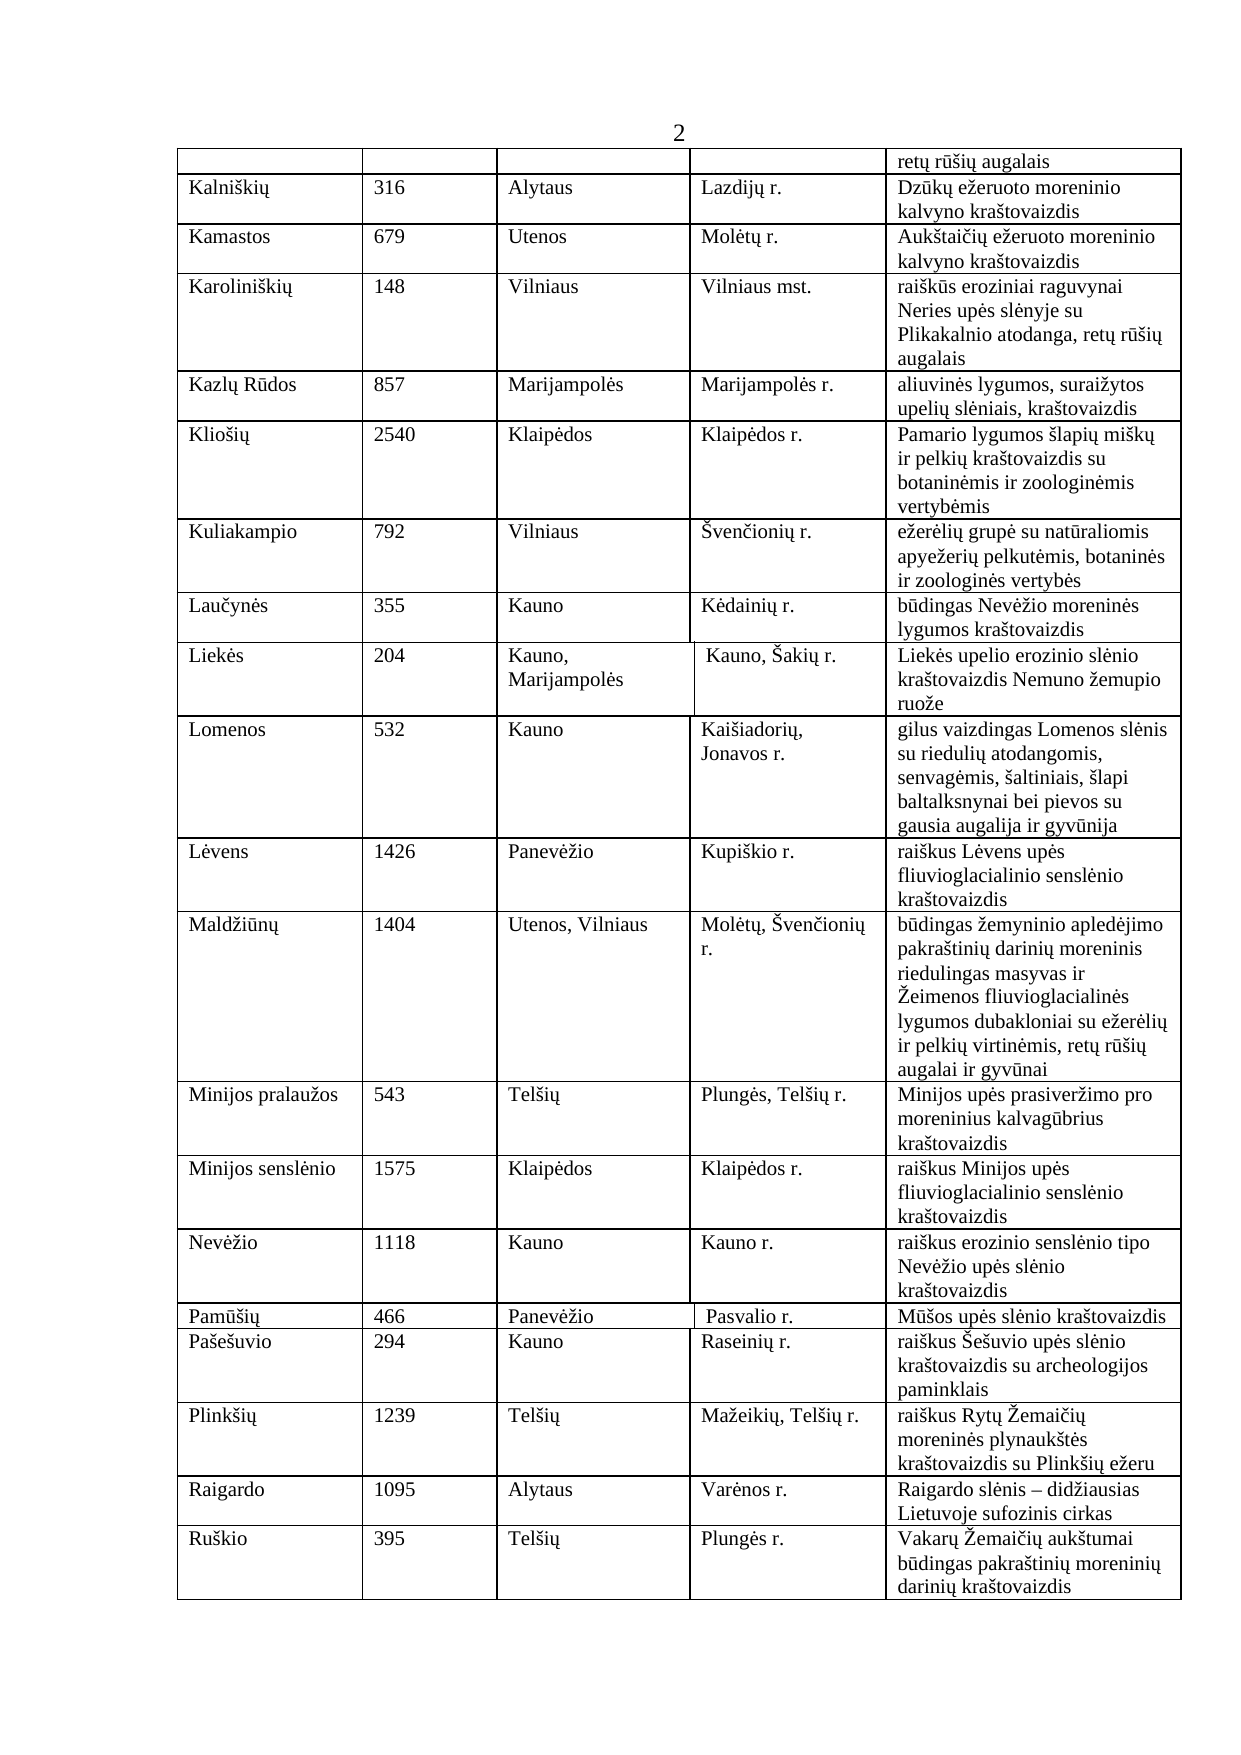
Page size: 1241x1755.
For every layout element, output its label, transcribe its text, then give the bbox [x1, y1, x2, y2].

table_cell Kliošių [178, 422, 362, 518]
table_cell Telšių [498, 1082, 689, 1154]
table_cell Vilniaus [498, 274, 689, 370]
table_cell Liekės [178, 643, 362, 715]
table_cell Raigardo [178, 1477, 362, 1525]
table_cell 792 [363, 520, 496, 592]
table_cell Kauno [498, 717, 689, 837]
table_cell raiškūs eroziniai raguvynai Neries upės slėnyje su Plikakalnio atodanga, retų rūšių augalais [887, 274, 1180, 370]
table_cell 1118 [363, 1230, 496, 1302]
table_cell [178, 149, 362, 173]
table_cell Maldžiūnų [178, 912, 362, 1081]
table_cell Kauno r. [691, 1230, 885, 1302]
table_cell Klaipėdos r. [691, 1156, 885, 1228]
table_cell Alytaus [498, 1477, 689, 1525]
table_cell gilus vaizdingas Lomenos slėnis su riedulių atodangomis, senvagėmis, šaltiniais, šlapi baltalksnynai bei pievos su gausia augalija ir gyvūnija [887, 717, 1180, 837]
table_cell Kuliakampio [178, 520, 362, 592]
table_cell Panevėžio [498, 1304, 694, 1328]
table_cell Minijos senslėnio [178, 1156, 362, 1228]
table_cell aliuvinės lygumos, suraižytos upelių slėniais, kraštovaizdis [887, 372, 1180, 420]
table_cell Panevėžio [498, 839, 689, 911]
table_cell [691, 149, 885, 173]
table_cell Kauno [498, 1230, 689, 1302]
table_cell Lazdijų r. [691, 175, 885, 223]
table_cell Kauno [498, 1329, 689, 1401]
table_cell Pasvalio r. [695, 1304, 885, 1328]
table_cell Molėtų r. [691, 225, 885, 273]
table_cell Kaišiadorių, Jonavos r. [691, 717, 885, 837]
table_cell Ruškio [178, 1526, 362, 1598]
table_cell Molėtų, Švenčionių r. [691, 912, 885, 1081]
table_cell Vakarų Žemaičių aukštumai būdingas pakraštinių moreninių darinių kraštovaizdis [887, 1526, 1180, 1598]
table_cell raiškus Lėvens upės fliuvioglacialinio senslėnio kraštovaizdis [887, 839, 1180, 911]
table_cell Raseinių r. [691, 1329, 885, 1401]
table_cell Mūšos upės slėnio kraštovaizdis [887, 1304, 1180, 1328]
table_cell Klaipėdos [498, 422, 689, 518]
table_cell 1426 [363, 839, 496, 911]
table_cell Raigardo slėnis – didžiausias Lietuvoje sufozinis cirkas [887, 1477, 1180, 1525]
table_cell retų rūšių augalais [887, 149, 1180, 173]
table_cell Švenčionių r. [691, 520, 885, 592]
table_cell būdingas Nevėžio moreninės lygumos kraštovaizdis [887, 593, 1180, 641]
table_cell [498, 149, 689, 173]
table_cell Alytaus [498, 175, 689, 223]
table_cell 543 [363, 1082, 496, 1154]
table_cell Utenos, Vilniaus [498, 912, 689, 1081]
table_cell Vilniaus mst. [691, 274, 885, 370]
table_cell 148 [363, 274, 496, 370]
table_cell Plungės, Telšių r. [691, 1082, 885, 1154]
table_cell Klaipėdos [498, 1156, 689, 1228]
table_cell Lėvens [178, 839, 362, 911]
table_cell 1575 [363, 1156, 496, 1228]
table_cell Karoliniškių [178, 274, 362, 370]
table_cell Kazlų Rūdos [178, 372, 362, 420]
table_cell Marijampolės [498, 372, 689, 420]
table_cell Laučynės [178, 593, 362, 641]
table_cell 204 [363, 643, 496, 715]
table_cell Minijos pralaužos [178, 1082, 362, 1154]
table_cell Kauno [498, 593, 689, 641]
table_cell Kauno, Marijampolės [498, 643, 694, 715]
table_cell 294 [363, 1329, 496, 1401]
table_cell Vilniaus [498, 520, 689, 592]
table_cell 316 [363, 175, 496, 223]
table_cell Minijos upės prasiveržimo pro moreninius kalvagūbrius kraštovaizdis [887, 1082, 1180, 1154]
table_cell Dzūkų ežeruoto moreninio kalvyno kraštovaizdis [887, 175, 1180, 223]
table_cell Kamastos [178, 225, 362, 273]
table_cell Pamūšių [178, 1304, 362, 1328]
table_cell 1404 [363, 912, 496, 1081]
table_cell raiškus Šešuvio upės slėnio kraštovaizdis su archeologijos paminklais [887, 1329, 1180, 1401]
table_cell ežerėlių grupė su natūraliomis apyežerių pelkutėmis, botaninės ir zoologinės vertybės [887, 520, 1180, 592]
table_cell Kėdainių r. [691, 593, 885, 641]
table_cell Aukštaičių ežeruoto moreninio kalvyno kraštovaizdis [887, 225, 1180, 273]
table_cell Mažeikių, Telšių r. [691, 1403, 885, 1475]
table_cell 1239 [363, 1403, 496, 1475]
table_cell Telšių [498, 1403, 689, 1475]
table_cell Plungės r. [691, 1526, 885, 1598]
table_cell 679 [363, 225, 496, 273]
table_cell raiškus erozinio senslėnio tipo Nevėžio upės slėnio kraštovaizdis [887, 1230, 1180, 1302]
table_cell 1095 [363, 1477, 496, 1525]
table_cell raiškus Rytų Žemaičių moreninės plynaukštės kraštovaizdis su Plinkšių ežeru [887, 1403, 1180, 1475]
table_cell Kupiškio r. [691, 839, 885, 911]
table_cell Kalniškių [178, 175, 362, 223]
table_cell Liekės upelio erozinio slėnio kraštovaizdis Nemuno žemupio ruože [887, 643, 1180, 715]
table_cell raiškus Minijos upės fliuvioglacialinio senslėnio kraštovaizdis [887, 1156, 1180, 1228]
table_cell [363, 149, 496, 173]
table_cell Lomenos [178, 717, 362, 837]
table_cell Klaipėdos r. [691, 422, 885, 518]
table_cell 395 [363, 1526, 496, 1598]
table_cell Pašešuvio [178, 1329, 362, 1401]
table_cell Marijampolės r. [691, 372, 885, 420]
table_cell Utenos [498, 225, 689, 273]
table_cell 2540 [363, 422, 496, 518]
table_cell 355 [363, 593, 496, 641]
table_cell Telšių [498, 1526, 689, 1598]
table_cell Kauno, Šakių r. [695, 643, 885, 715]
table_cell Pamario lygumos šlapių miškų ir pelkių kraštovaizdis su botaninėmis ir zoologinėmis vertybėmis [887, 422, 1180, 518]
table_cell 857 [363, 372, 496, 420]
table_cell 532 [363, 717, 496, 837]
table_cell Nevėžio [178, 1230, 362, 1302]
table_cell 466 [363, 1304, 496, 1328]
table_cell būdingas žemyninio apledėjimo pakraštinių darinių moreninis riedulingas masyvas ir Žeimenos fliuvioglacialinės lygumos dubakloniai su ežerėlių ir pelkių virtinėmis, retų rūšių augalai ir gyvūnai [887, 912, 1180, 1081]
table_cell Varėnos r. [691, 1477, 885, 1525]
table_cell Plinkšių [178, 1403, 362, 1475]
